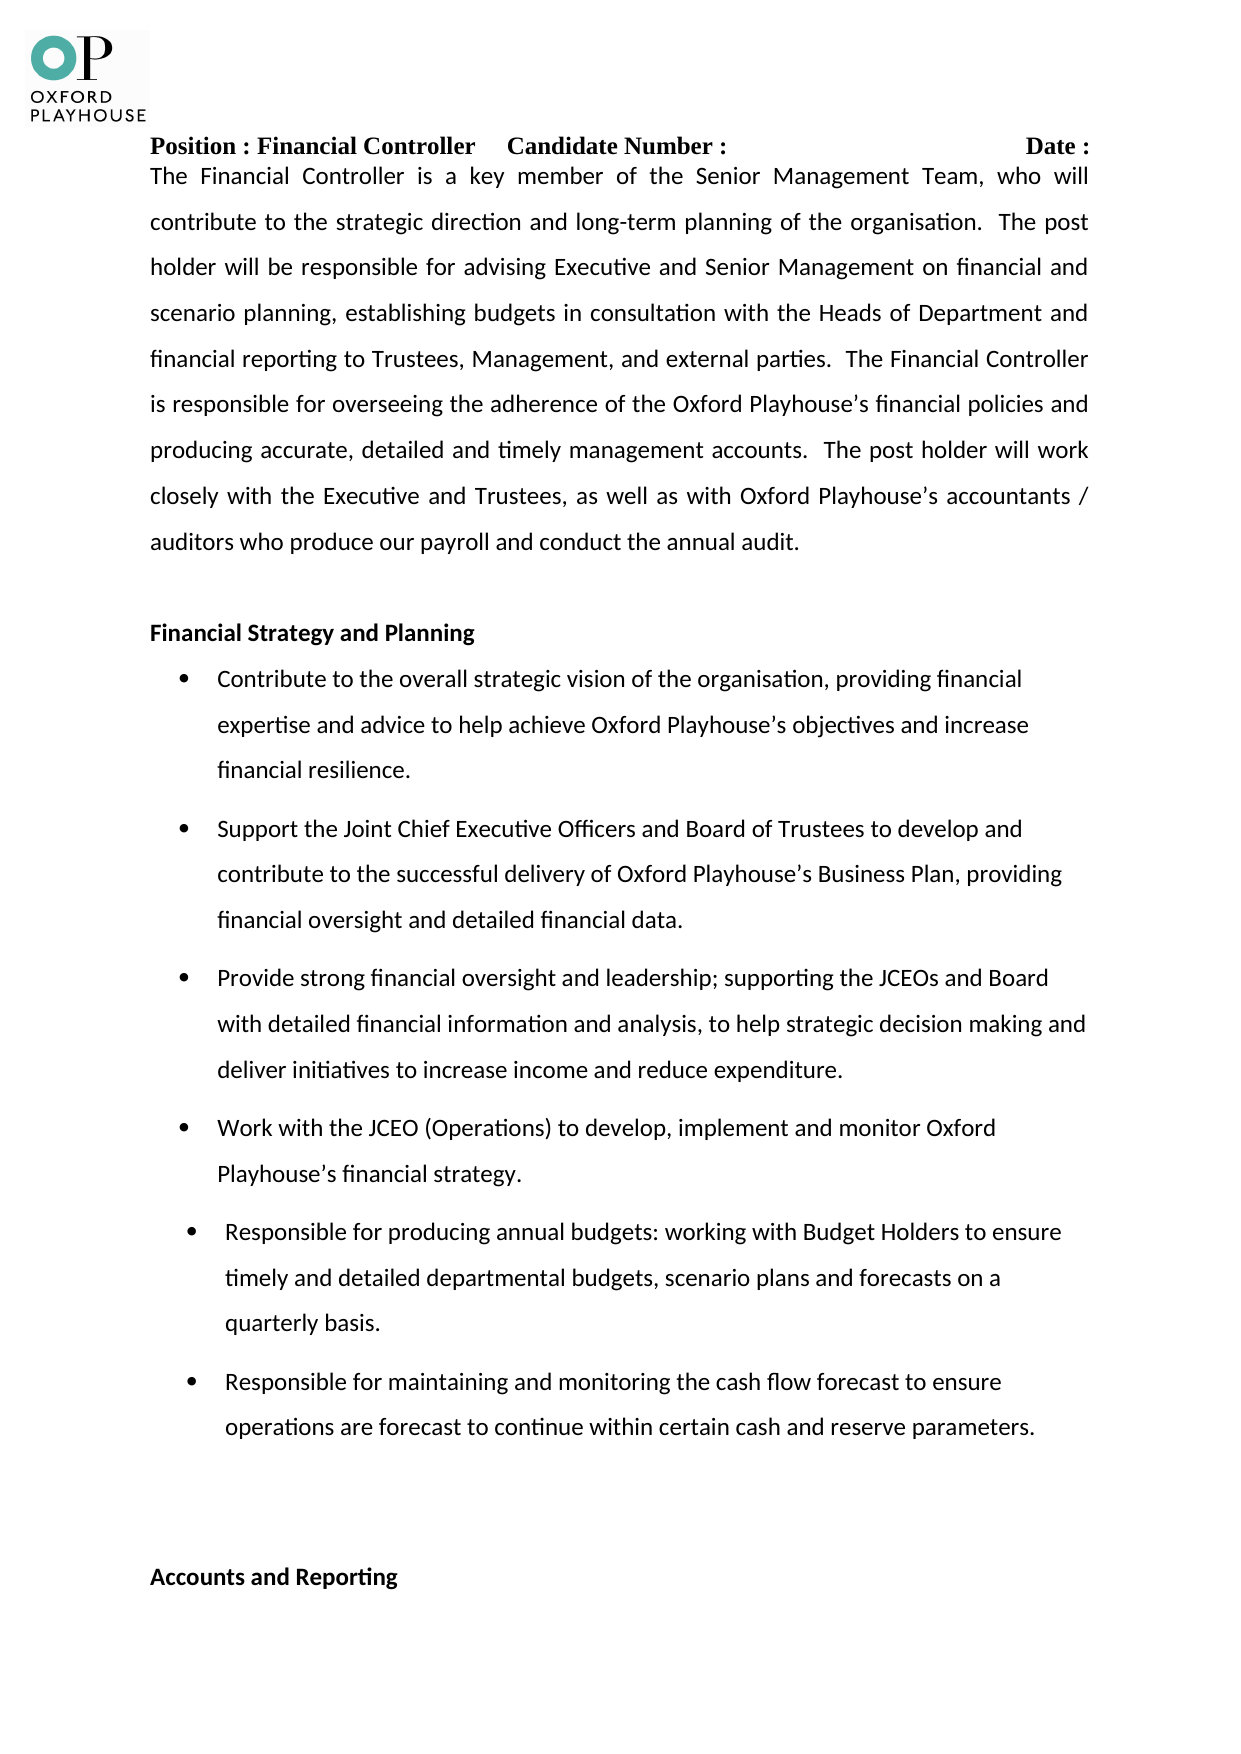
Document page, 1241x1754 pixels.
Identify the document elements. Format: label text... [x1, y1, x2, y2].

list Responsible for maintaining and monitoring the cash flow forecast to ensure operations are forecast to continue within certain cash and reserve parameters. [187, 1366, 1090, 1442]
text The Financial Controller is a key member of the Senior Management Team, who will contribute to the strategic direction and long-term planning of the organisation. The post holder will be responsible for advising Executive and Senior Management on financial and scenario planning, establishing budgets in consultation with the Heads of Department and financial reporting to Trustees, Management, and external parties. The Financial Controller is responsible for overseeing the adherence of the Oxford Playhouse’s financial policies and producing accurate, detailed and timely management accounts. The post holder will work closely with the Executive and Trustees, as well as with Oxford Playhouse’s accountants / auditors who produce our payroll and conduct the annual audit. [150, 160, 1090, 556]
text Accounts and Reporting [150, 1561, 1090, 1592]
list Responsible for producing annual budgets: working with Budget Holders to ensure timely and detailed departmental budgets, scenario plans and forecasts on a quarterly basis. [187, 1216, 1090, 1338]
list Work with the JCEO (Operations) to develop, implement and monitor Oxford Playhouse’s financial strategy. [179, 1112, 1090, 1188]
list Contribute to the overall strategic vision of the organisation, providing financial expertise and advice to help achieve Oxford Playhouse’s objectives and increase financial resilience. [179, 663, 1090, 785]
text Financial Strategy and Planning [150, 617, 1090, 648]
list Provide strong financial oversight and leadership; supporting the JCEOs and Board with detailed financial information and analysis, to help strategic decision making and deliver initiatives to increase income and reduce expenditure. [179, 962, 1090, 1084]
list Support the Joint Chief Executive Officers and Board of Trustees to develop and contribute to the successful delivery of Oxford Playhouse’s Business Plan, providing financial oversight and detailed financial data. [179, 813, 1090, 935]
